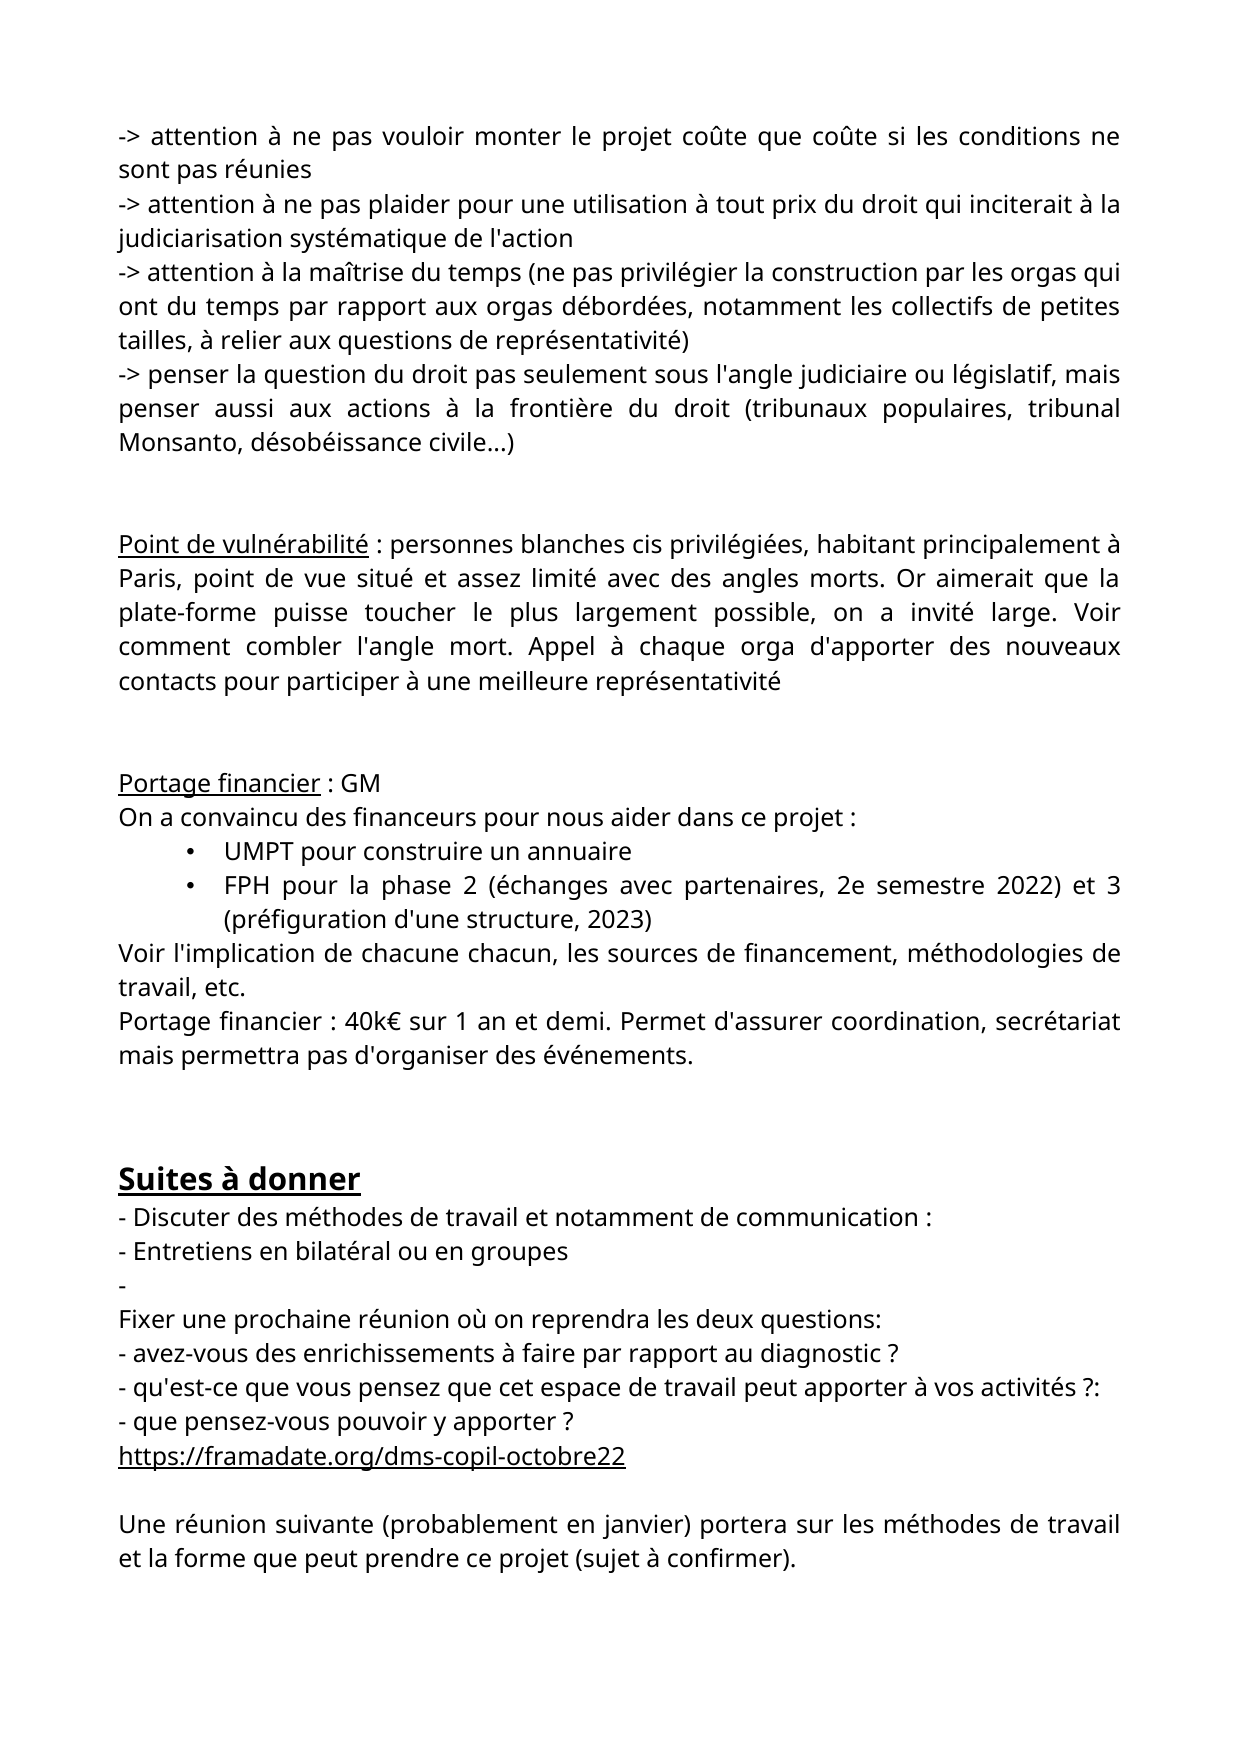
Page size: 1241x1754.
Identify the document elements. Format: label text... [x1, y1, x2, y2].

text Une réunion suivante (probablement en janvier) portera sur les méthodes de travail et la forme que peut prendre ce projet (sujet à confirmer). [118, 1506, 1122, 1574]
list UMPT pour construire un annuaire [186, 833, 1122, 867]
list FPH pour la phase 2 (échanges avec partenaires, 2e semestre 2022) et 3 (préfiguration d'une structure, 2023) [186, 867, 1122, 936]
text -> attention à ne pas plaider pour une utilisation à tout prix du droit qui inciterait à la judiciarisation systématique de l'action [118, 186, 1122, 254]
text -> attention à la maîtrise du temps (ne pas privilégier la construction par les orgas qui ont du temps par rapport aux orgas débordées, notamment les collectifs de petites tailles, à relier aux questions de représentativité) [118, 254, 1122, 357]
text - qu'est-ce que vous pensez que cet espace de travail peut apporter à vos activités ?: [118, 1370, 1122, 1404]
text - Entretiens en bilatéral ou en groupes [118, 1234, 1122, 1268]
text - [118, 1268, 1122, 1302]
text Portage financier : 40k€ sur 1 an et demi. Permet d'assurer coordination, secrétariat mais permettra pas d'organiser des événements. [118, 1004, 1122, 1072]
text -> attention à ne pas vouloir monter le projet coûte que coûte si les conditions ne sont pas réunies [118, 118, 1122, 186]
text Voir l'implication de chacune chacun, les sources de financement, méthodologies de travail, etc. [118, 936, 1122, 1004]
text - avez-vous des enrichissements à faire par rapport au diagnostic ? [118, 1336, 1122, 1370]
text - Discuter des méthodes de travail et notamment de communication : [118, 1200, 1122, 1234]
text Suites à donner [118, 1157, 1122, 1200]
text Fixer une prochaine réunion où on reprendra les deux questions: [118, 1302, 1122, 1336]
text -> penser la question du droit pas seulement sous l'angle judiciaire ou législatif, mais penser aussi aux actions à la frontière du droit (tribunaux populaires, tribunal Monsanto, désobéissance civile...) [118, 357, 1122, 459]
text Portage financier : GM [118, 765, 1122, 799]
text - que pensez-vous pouvoir y apporter ? [118, 1404, 1122, 1438]
text Point de vulnérabilité : personnes blanches cis privilégiées, habitant principalement à Paris, point de vue situé et assez limité avec des angles morts. Or aimerait que la plate-forme puisse toucher le plus largement possible, on a invité large. Voir comment combler l'angle mort. Appel à chaque orga d'apporter des nouveaux contacts pour participer à une meilleure représentativité [118, 527, 1122, 697]
text On a convaincu des financeurs pour nous aider dans ce projet : [118, 799, 1122, 833]
text https://framadate.org/dms-copil-octobre22 [118, 1438, 1122, 1472]
